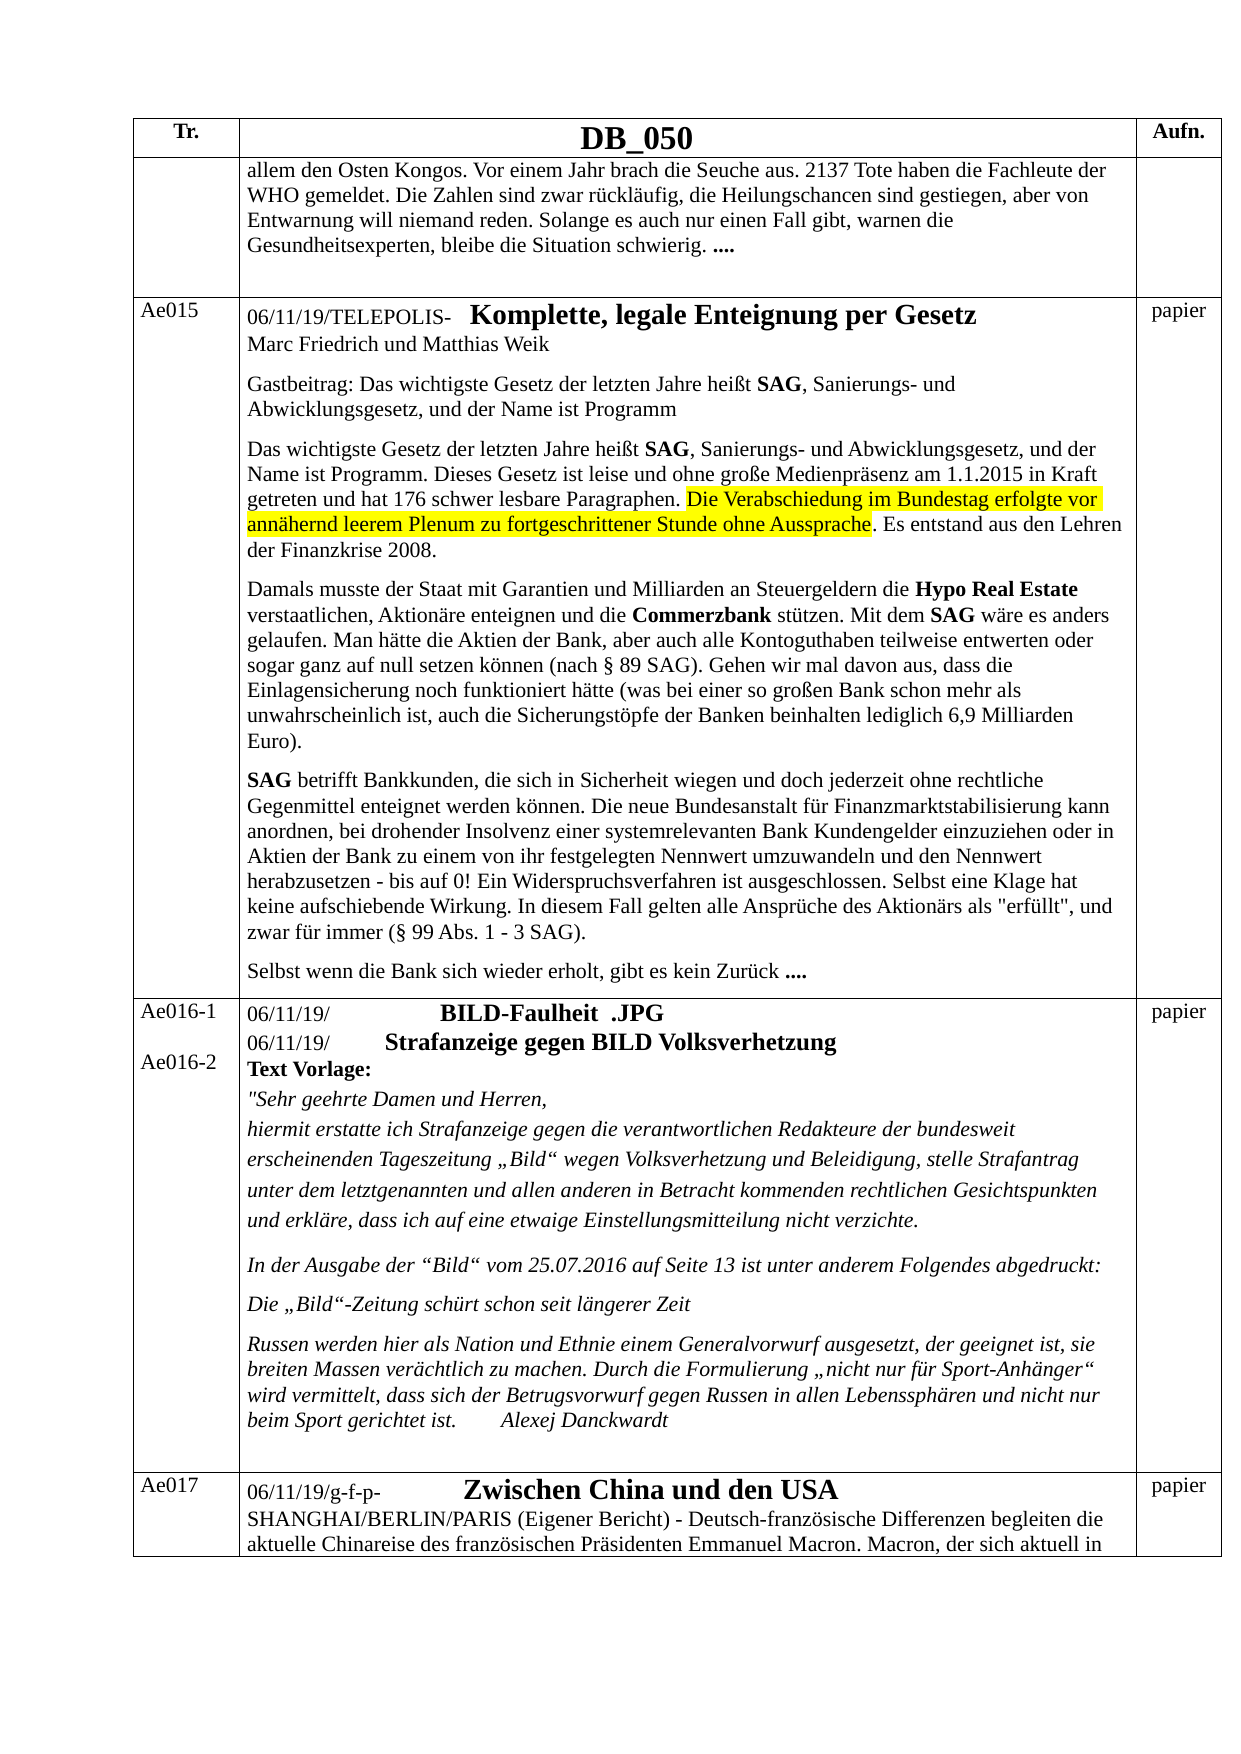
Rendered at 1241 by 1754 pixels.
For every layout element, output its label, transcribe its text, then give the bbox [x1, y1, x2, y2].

table_cell 06/11/19/ BILD-Faulheit .JPG 06/11/19/ Strafanzeige gegen BILD Volksverhetzung Text Vorlage: "Sehr geehrte Damen und Herren, hiermit erstatte ich Strafanzeige gegen die verantwortlichen Redakteure der bundesweit erscheinenden Tageszeitung „Bild“ wegen Volksverhetzung und Beleidigung, stelle Strafantrag unter dem letztgenannten und allen anderen in Betracht kommenden rechtlichen Gesichtspunkten und erkläre, dass ich auf eine etwaige Einstellungsmitteilung nicht verzichte. In der Ausgabe der “Bild“ vom 25.07.2016 auf Seite 13 ist unter anderem Folgendes abgedruckt: Die „Bild“-Zeitung schürt schon seit längerer Zeit Russen werden hier als Nation und Ethnie einem Generalvorwurf ausgesetzt, der geeignet ist, sie breiten Massen verächtlich zu machen. Durch die Formulierung „nicht nur für Sport-Anhänger“ wird vermittelt, dass sich der Betrugsvorwurf gegen Russen in allen Lebenssphären und nicht nur beim Sport gerichtet ist. Alexej Danckwardt [240, 999, 1136, 1472]
table_header ­Tr. [134, 119, 239, 157]
table_cell papier [1137, 999, 1221, 1472]
table_cell papier [1137, 298, 1221, 998]
table_cell Ae017 [134, 1473, 239, 1556]
table_cell 06/11/19/TELEPOLIS- Komplette, legale Enteignung per Gesetz Marc Friedrich und Matthias Weik Gastbeitrag: Das wichtigste Gesetz der letzten Jahre heißt SAG, Sanierungs- und Abwicklungsgesetz, und der Name ist Programm Das wichtigste Gesetz der letzten Jahre heißt SAG, Sanierungs- und Abwicklungsgesetz, und der Name ist Programm. Dieses Gesetz ist leise und ohne große Medienpräsenz am 1.1.2015 in Kraft getreten und hat 176 schwer lesbare Paragraphen. Die Verabschiedung im Bundestag erfolgte vor annähernd leerem Plenum zu fortgeschrittener Stunde ohne Aussprache. Es entstand aus den Lehren der Finanzkrise 2008. Damals musste der Staat mit Garantien und Milliarden an Steuergeldern die Hypo Real Estate verstaatlichen, Aktionäre enteignen und die Commerzbank stützen. Mit dem SAG wäre es anders gelaufen. Man hätte die Aktien der Bank, aber auch alle Kontoguthaben teilweise entwerten oder sogar ganz auf null setzen können (nach § 89 SAG). Gehen wir mal davon aus, dass die Einlagensicherung noch funktioniert hätte (was bei einer so großen Bank schon mehr als unwahrscheinlich ist, auch die Sicherungstöpfe der Banken beinhalten lediglich 6,9 Milliarden Euro). SAG betrifft Bankkunden, die sich in Sicherheit wiegen und doch jederzeit ohne rechtliche Gegenmittel enteignet werden können. Die neue Bundesanstalt für Finanzmarktstabilisierung kann anordnen, bei drohender Insolvenz einer systemrelevanten Bank Kundengelder einzuziehen oder in Aktien der Bank zu einem von ihr festgelegten Nennwert umzuwandeln und den Nennwert herabzusetzen - bis auf 0! Ein Widerspruchsverfahren ist ausgeschlossen. Selbst eine Klage hat keine aufschiebende Wirkung. In diesem Fall gelten alle Ansprüche des Aktionärs als "erfüllt", und zwar für immer (§ 99 Abs. 1 - 3 SAG). Selbst wenn die Bank sich wieder erholt, gibt es kein Zurück .... [240, 298, 1136, 998]
table_cell papier [1137, 1473, 1221, 1556]
table_cell Ae016-1 Ae016-2 [134, 999, 239, 1472]
table_cell 06/11/19/g-f-p- Zwischen China und den USA SHANGHAI/BERLIN/PARIS (Eigener Bericht) - Deutsch-französische Differenzen begleiten die aktuelle Chinareise des französischen Präsidenten Emmanuel Macron. Macron, der sich aktuell in [240, 1473, 1136, 1556]
table_header Aufn. [1137, 119, 1221, 157]
table_header DB_050 [240, 119, 1136, 157]
table_cell [134, 158, 239, 297]
table_cell Ae015 [134, 298, 239, 998]
table_cell allem den Osten Kongos. Vor einem Jahr brach die Seuche aus. 2137 Tote haben die Fachleute der WHO gemeldet. Die Zahlen sind zwar rückläufig, die Heilungschancen sind gestiegen, aber von Entwarnung will niemand reden. Solange es auch nur einen Fall gibt, warnen die Gesundheitsexperten, bleibe die Situation schwierig. .... [240, 158, 1136, 297]
table_cell [1137, 158, 1221, 297]
